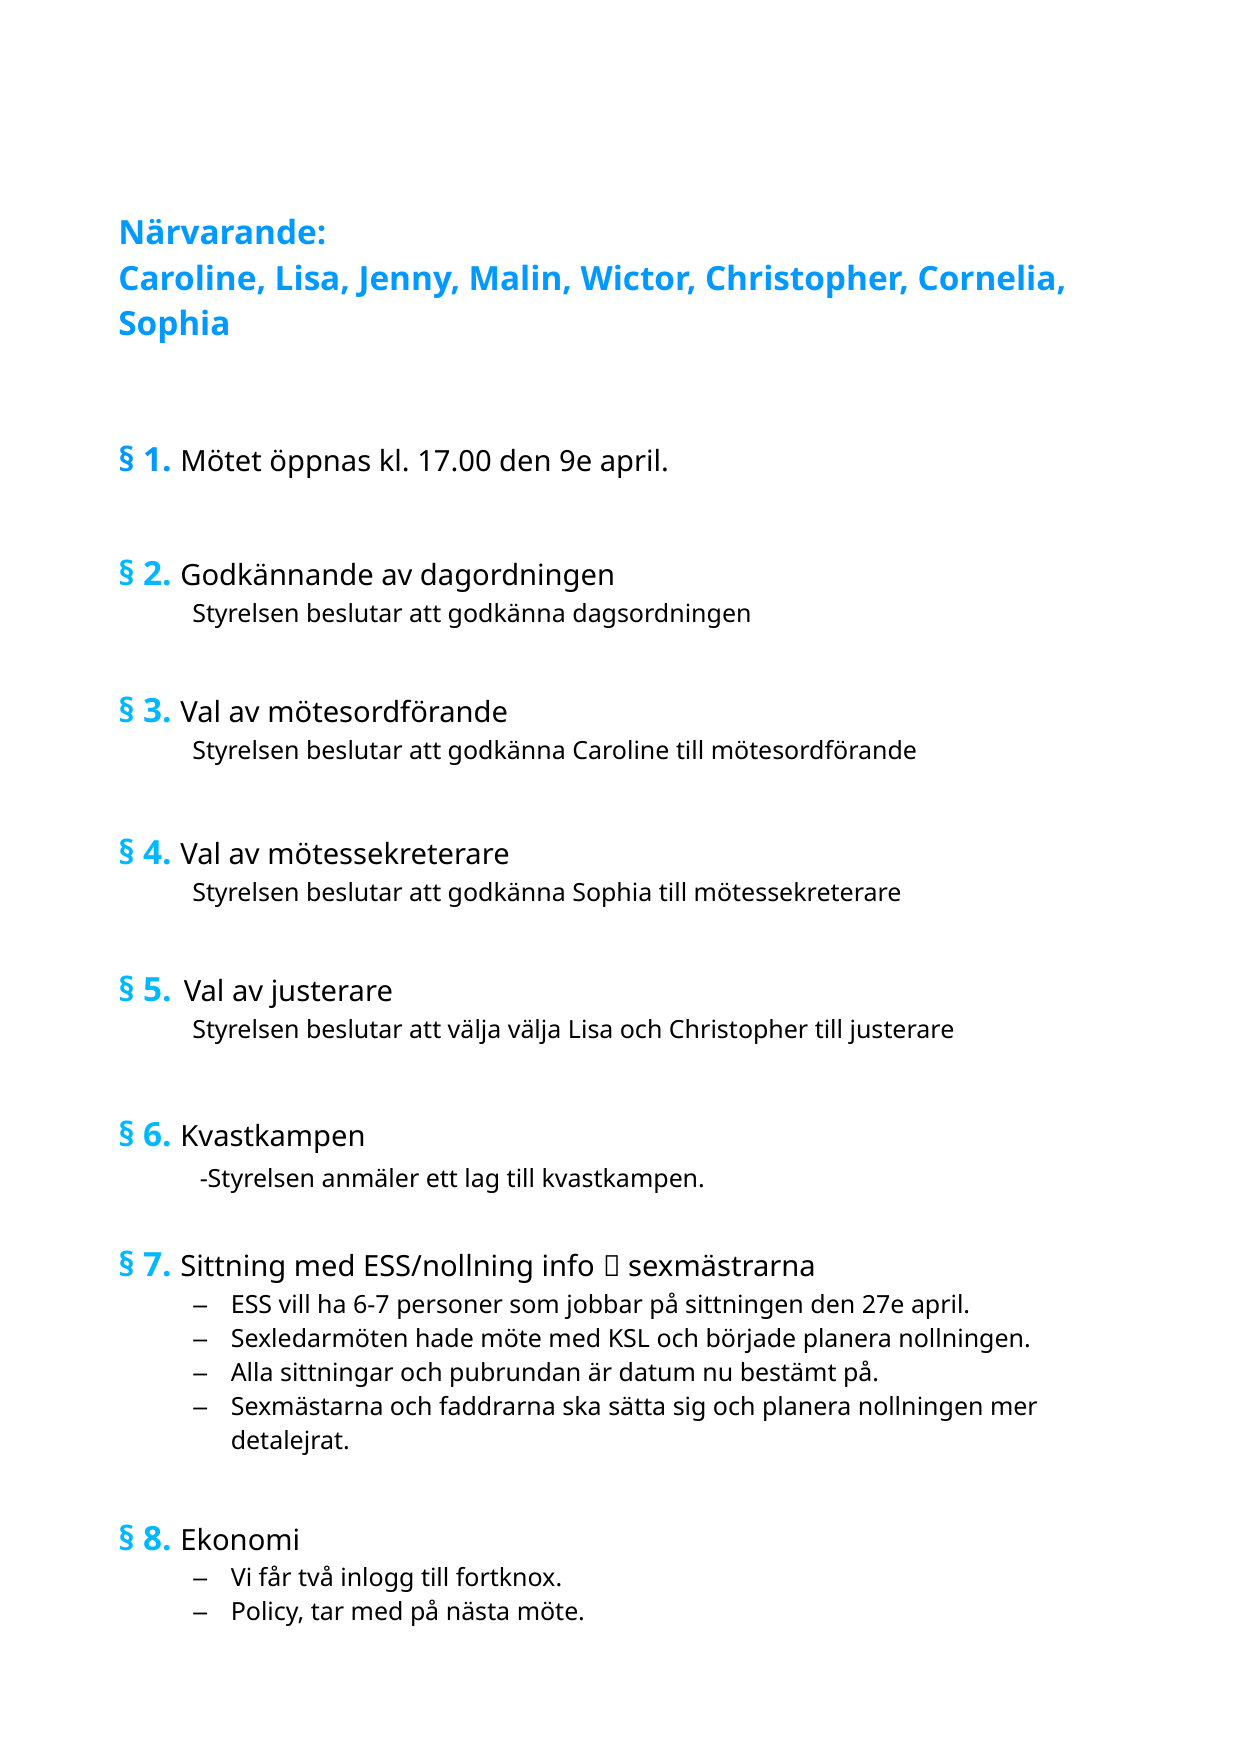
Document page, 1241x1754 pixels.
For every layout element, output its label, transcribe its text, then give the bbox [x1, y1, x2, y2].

text § 2. Godkännande av dagordningen [118, 550, 1122, 595]
text Styrelsen beslutar att godkänna Sophia till mötessekreterare [118, 874, 1122, 908]
text § 5. Val av justerare [118, 966, 1122, 1011]
text § 4. Val av mötessekreterare [118, 829, 1122, 874]
text Caroline, Lisa, Jenny, Malin, Wictor, Christopher, Cornelia, Sophia [118, 254, 1122, 345]
text Styrelsen beslutar att godkänna dagsordningen [118, 595, 1122, 629]
text § 8. Ekonomi [118, 1514, 1122, 1560]
text § 1. Mötet öppnas kl. 17.00 den 9e april. [118, 436, 1122, 481]
text Styrelsen beslutar att välja välja Lisa och Christopher till justerare [118, 1011, 1122, 1045]
text § 6. Kvastkampen [118, 1111, 1122, 1156]
list Sexmästarna och faddrarna ska sätta sig och planera nollningen mer detalejrat. [193, 1389, 1122, 1457]
list Sexledarmöten hade möte med KSL och började planera nollningen. [193, 1321, 1122, 1355]
list Alla sittningar och pubrundan är datum nu bestämt på. [193, 1355, 1122, 1389]
list Vi får två inlogg till fortknox. [193, 1560, 1122, 1594]
list ESS vill ha 6-7 personer som jobbar på sittningen den 27e april. [193, 1287, 1122, 1321]
text Närvarande: [118, 209, 1122, 254]
text Styrelsen beslutar att godkänna Caroline till mötesordförande [118, 732, 1122, 766]
text § 3. Val av mötesordförande [118, 687, 1122, 732]
text -Styrelsen anmäler ett lag till kvastkampen. [118, 1156, 1122, 1196]
list Policy, tar med på nästa möte. [193, 1594, 1122, 1628]
text § 7. Sittning med ESS/nollning info  sexmästrarna [118, 1241, 1122, 1287]
